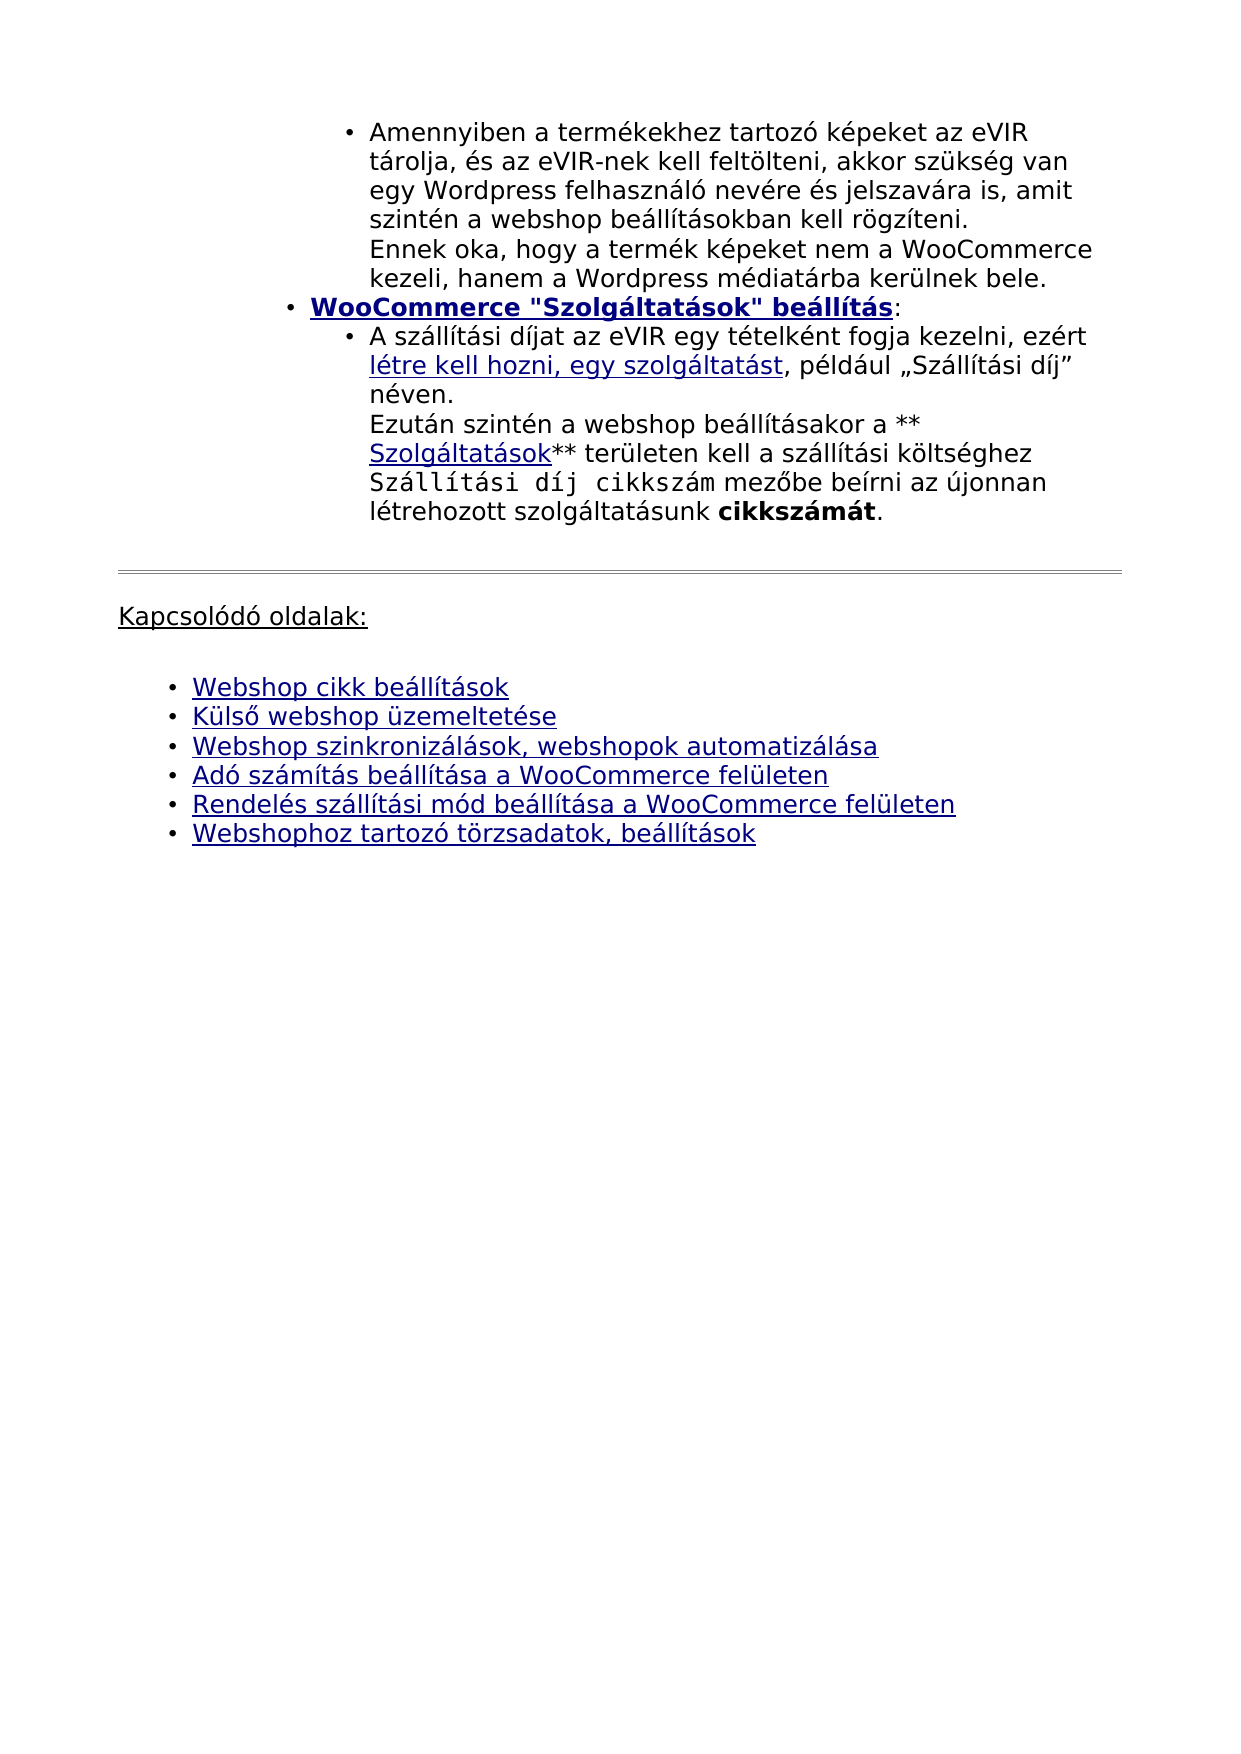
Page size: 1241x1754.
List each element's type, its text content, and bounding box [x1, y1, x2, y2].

list Külső webshop üzemeltetése [177, 703, 1122, 732]
list A szállítási díjat az eVIR egy tételként fogja kezelni, ezért létre kell hozni, egy szolgáltatást, például „Szállítási díj” néven. Ezután szintén a webshop beállításakor a ** Szolgáltatások** területen kell a szállítási költséghez Szállítási díj cikkszám mezőbe beírni az újonnan létrehozott szolgáltatásunk cikkszámát. [354, 322, 1122, 526]
list Rendelés szállítási mód beállítása a WooCommerce felületen [177, 790, 1122, 819]
list Amennyiben a termékekhez tartozó képeket az eVIR tárolja, és az eVIR-nek kell feltölteni, akkor szükség van egy Wordpress felhasználó nevére és jelszavára is, amit szintén a webshop beállításokban kell rögzíteni. Ennek oka, hogy a termék képeket nem a WooCommerce kezeli, hanem a Wordpress médiatárba kerülnek bele. [354, 118, 1122, 293]
list Webshop cikk beállítások [177, 673, 1122, 703]
list Webshophoz tartozó törzsadatok, beállítások [177, 819, 1122, 848]
list Webshop szinkronizálások, webshopok automatizálása [177, 732, 1122, 761]
text Kapcsolódó oldalak: [118, 602, 1122, 631]
list Adó számítás beállítása a WooCommerce felületen [177, 761, 1122, 790]
list WooCommerce "Szolgáltatások" beállítás: [295, 293, 1122, 322]
